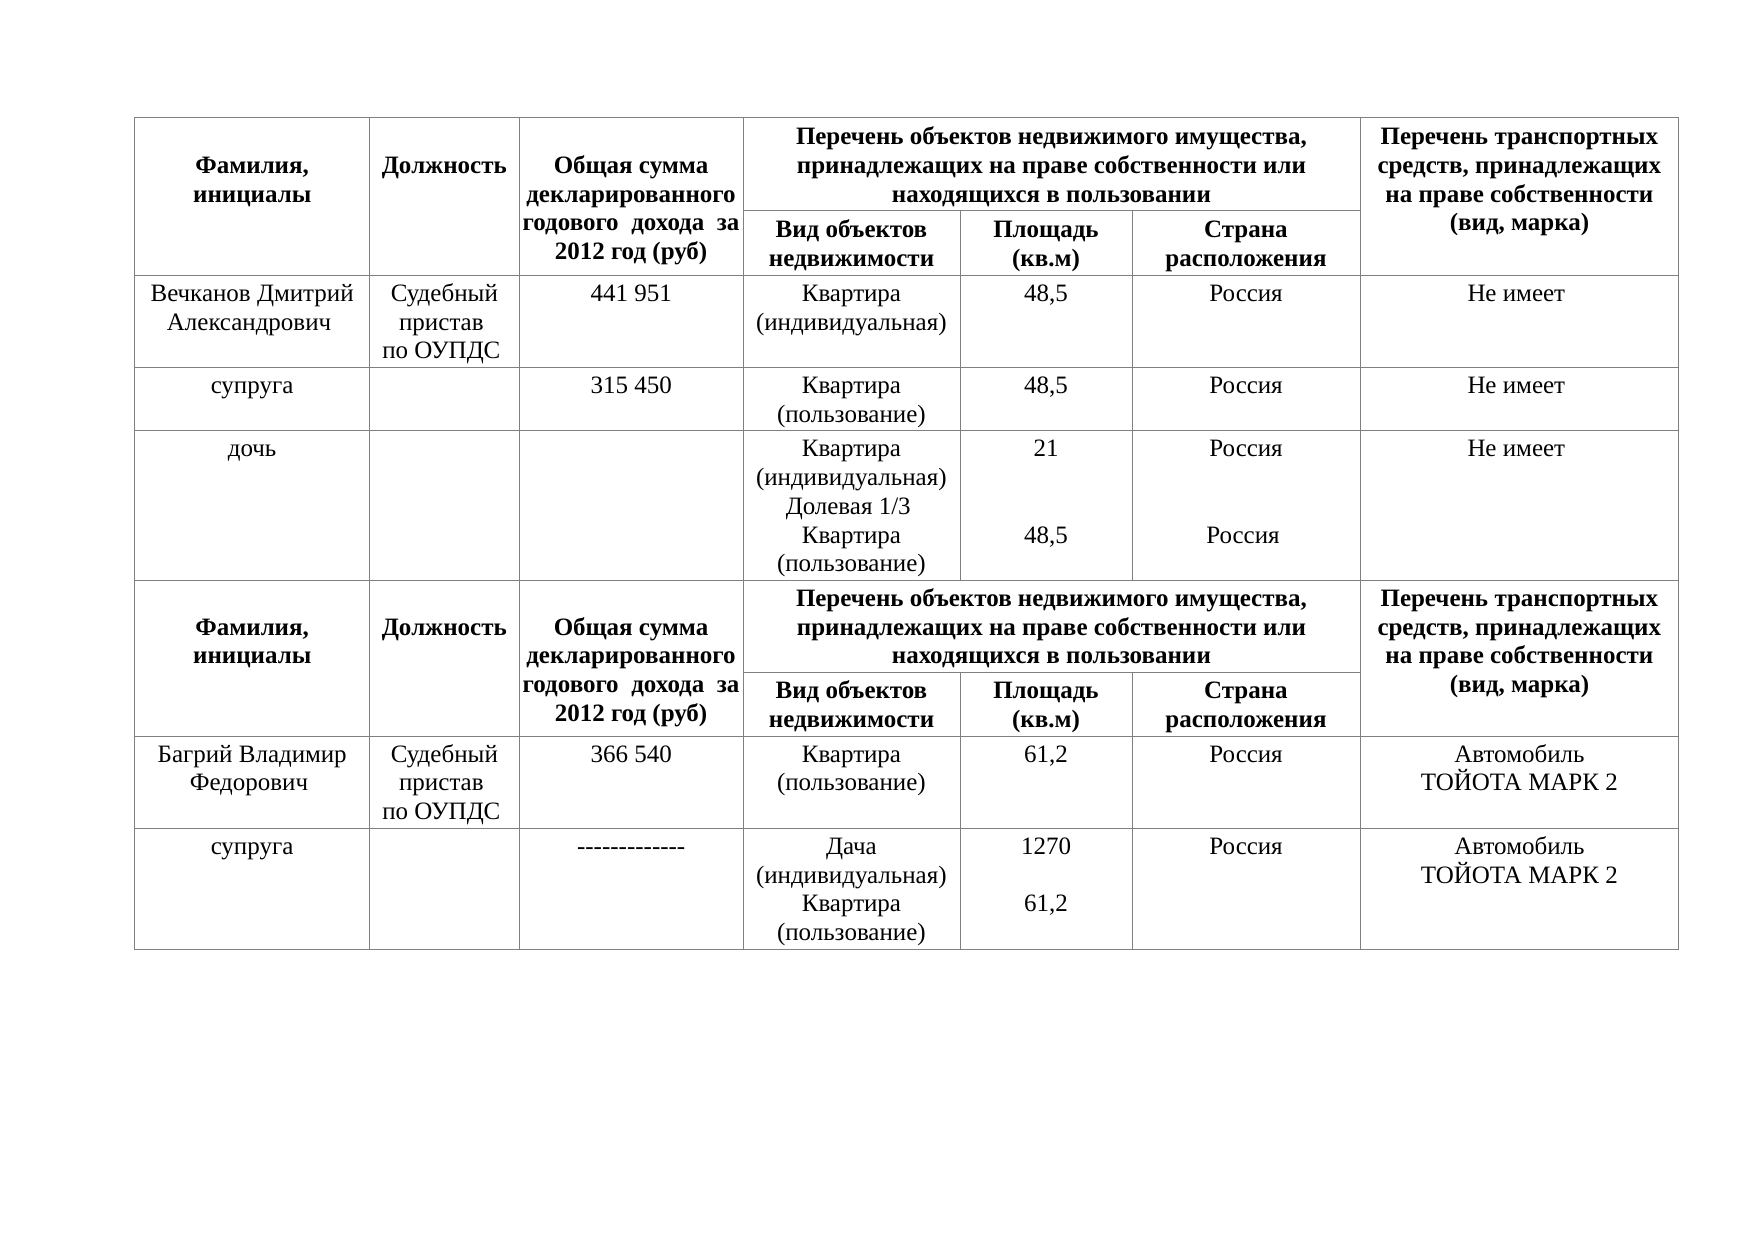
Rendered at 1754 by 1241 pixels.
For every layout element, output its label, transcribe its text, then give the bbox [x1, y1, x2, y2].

table_cell Квартира (пользование) [744, 368, 960, 430]
table_cell [370, 829, 519, 949]
table_cell Не имеет [1361, 368, 1678, 430]
table_cell Судебный пристав по ОУПДС [370, 276, 519, 367]
table_header Общая сумма декларированного годового дохода за 2012 год (руб) [520, 118, 743, 275]
table_cell 48,5 [961, 276, 1132, 367]
table_cell Перечень транспортных средств, принадлежащих на праве собственности (вид, марка) [1361, 581, 1678, 736]
table_cell Площадь (кв.м) [961, 673, 1132, 736]
table_cell Россия Россия [1133, 431, 1360, 580]
table_cell 1270 61,2 [961, 829, 1132, 949]
table_cell Общая сумма декларированного годового дохода за 2012 год (руб) [520, 581, 743, 736]
table_cell Страна расположения [1133, 211, 1360, 275]
table_cell Квартира (индивидуальная) [744, 276, 960, 367]
table_cell [520, 431, 743, 580]
table_cell Автомобиль ТОЙОТА МАРК 2 [1361, 829, 1678, 949]
table_cell Квартира (пользование) [744, 737, 960, 828]
table_cell ------------- [520, 829, 743, 949]
table_cell Вид объектов недвижимости [744, 211, 960, 275]
table_cell Россия [1133, 737, 1360, 828]
table_cell 441 951 [520, 276, 743, 367]
table_cell Багрий Владимир Федорович [135, 737, 369, 828]
table_cell Судебный пристав по ОУПДС [370, 737, 519, 828]
table_cell Россия [1133, 368, 1360, 430]
table_cell 48,5 [961, 368, 1132, 430]
table_cell [370, 368, 519, 430]
table_cell Вид объектов недвижимости [744, 673, 960, 736]
table_cell [370, 431, 519, 580]
table_cell Не имеет [1361, 431, 1678, 580]
table_cell Перечень объектов недвижимого имущества, принадлежащих на праве собственности или находящихся в пользовании [744, 581, 1360, 672]
table_cell супруга [135, 829, 369, 949]
table_cell дочь [135, 431, 369, 580]
table_cell Страна расположения [1133, 673, 1360, 736]
table_cell Фамилия, инициалы [135, 581, 369, 736]
table_cell 21 48,5 [961, 431, 1132, 580]
table_cell Не имеет [1361, 276, 1678, 367]
table_cell Вечканов Дмитрий Александрович [135, 276, 369, 367]
table_cell Дача (индивидуальная) Квартира (пользование) [744, 829, 960, 949]
table_cell 315 450 [520, 368, 743, 430]
table_cell 366 540 [520, 737, 743, 828]
table_cell 61,2 [961, 737, 1132, 828]
table_cell Россия [1133, 276, 1360, 367]
table_cell Автомобиль ТОЙОТА МАРК 2 [1361, 737, 1678, 828]
table_cell Россия [1133, 829, 1360, 949]
table_header Перечень объектов недвижимого имущества, принадлежащих на праве собственности или находящихся в пользовании [744, 118, 1360, 210]
table_cell Должность [370, 581, 519, 736]
table_header Фамилия, инициалы [135, 118, 369, 275]
table_cell Квартира (индивидуальная) Долевая 1/3 Квартира (пользование) [744, 431, 960, 580]
table_cell супруга [135, 368, 369, 430]
table_header Перечень транспортных средств, принадлежащих на праве собственности (вид, марка) [1361, 118, 1678, 275]
table_cell Площадь (кв.м) [961, 211, 1132, 275]
table_header Должность [370, 118, 519, 275]
